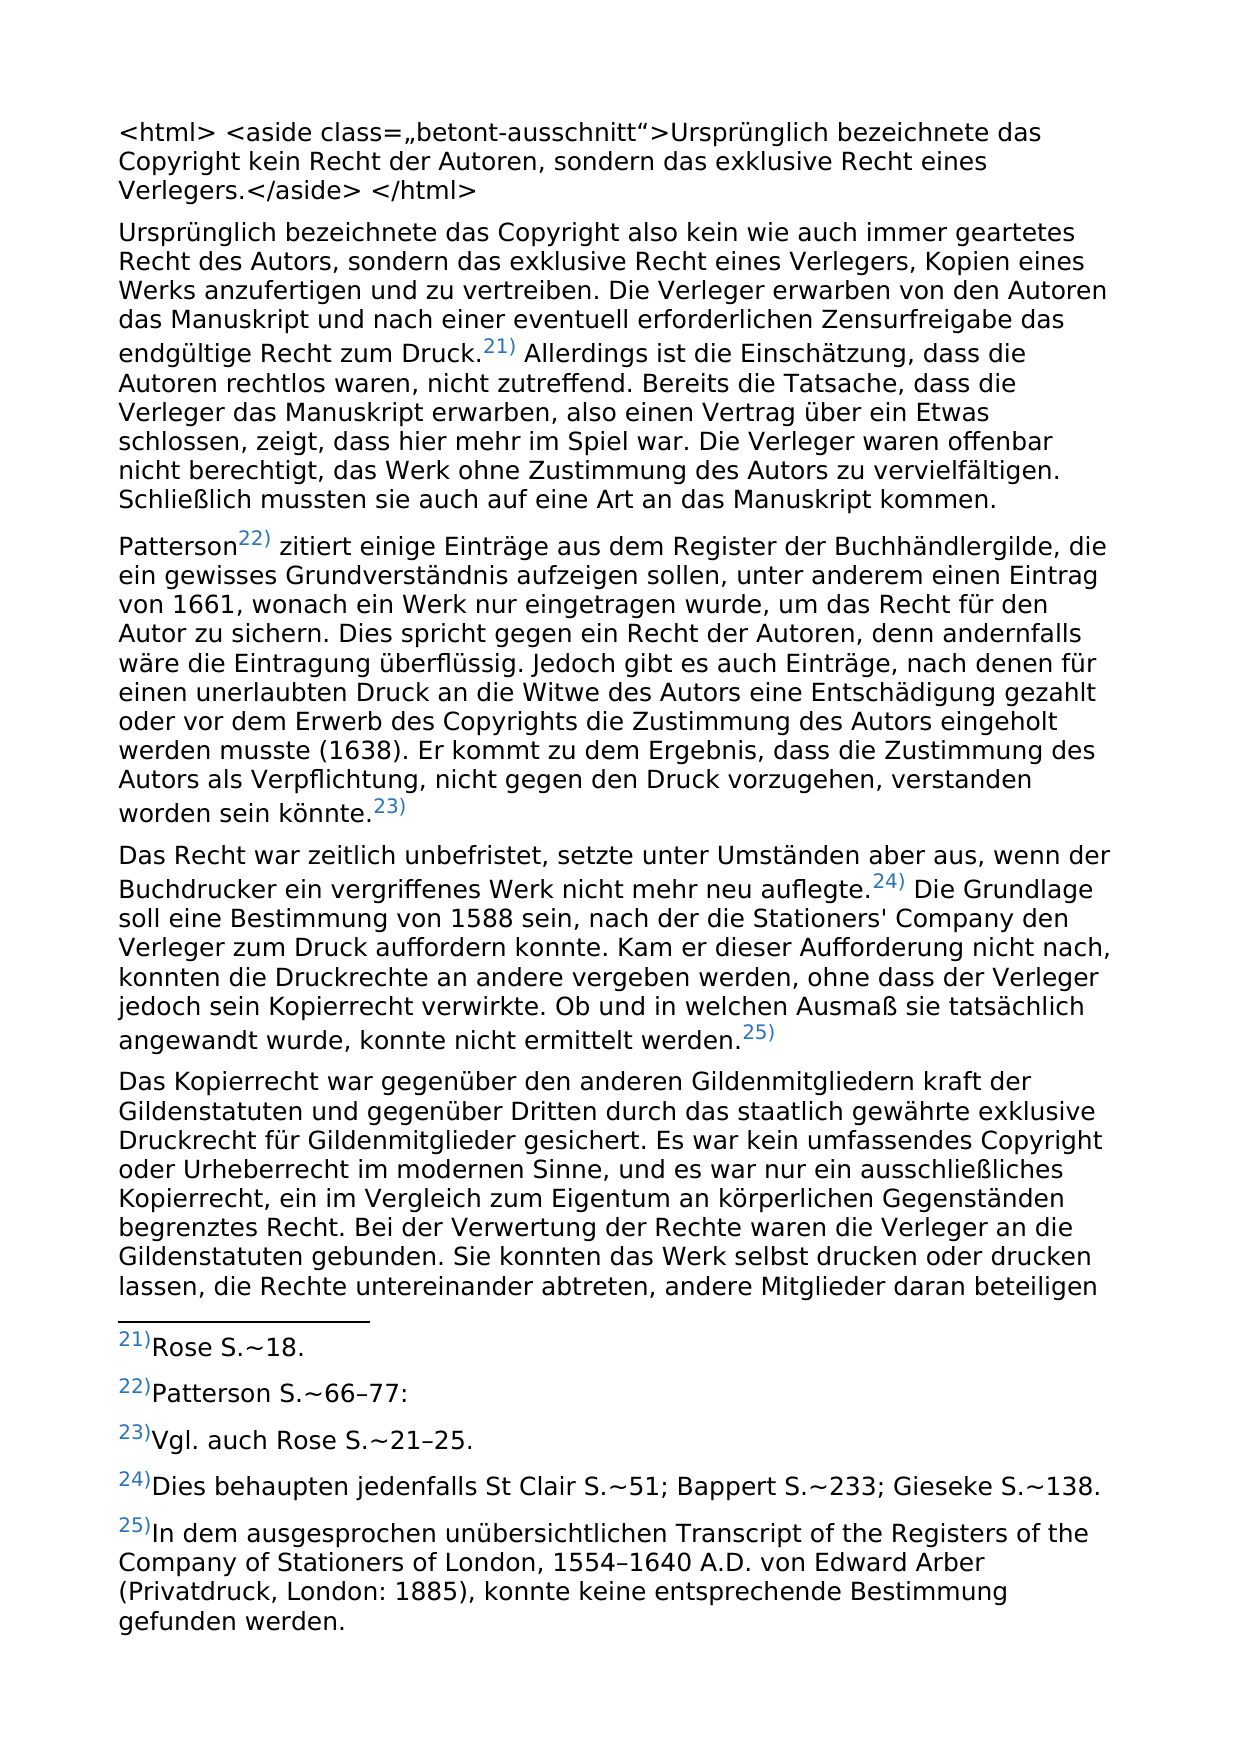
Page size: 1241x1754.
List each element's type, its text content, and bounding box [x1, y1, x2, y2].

text Das Kopierrecht war gegenüber den anderen Gildenmitgliedern kraft der Gildenstatuten und gegenüber Dritten durch das staatlich gewährte exklusive Druckrecht für Gildenmitglieder gesichert. Es war kein umfassendes Copyright oder Urheberrecht im modernen Sinne, und es war nur ein ausschließliches Kopierrecht, ein im Vergleich zum Eigentum an körperlichen Gegenständen begrenztes Recht. Bei der Verwertung der Rechte waren die Verleger an die Gildenstatuten gebunden. Sie konnten das Werk selbst drucken oder drucken lassen, die Rechte untereinander abtreten, andere Mitglieder daran beteiligen [118, 1068, 1122, 1301]
text <html> <aside class=„betont-ausschnitt“>Ursprünglich bezeichnete das Copyright kein Recht der Autoren, sondern das exklusive Recht eines Verlegers.</aside> </html> [118, 118, 1122, 206]
text In dem ausgesprochen unübersichtlichen Transcript of the Registers of the Company of Stationers of London, 1554–1640 A.D. von Edward Arber (Privatdruck, London: 1885), konnte keine entsprechende Bestimmung gefunden werden. [118, 1514, 1122, 1636]
text Das Recht war zeitlich unbefristet, setzte unter Umständen aber aus, wenn der Buchdrucker ein vergriffenes Werk nicht mehr neu auflegte. Die Grundlage soll eine Bestimmung von 1588 sein, nach der die Stationers' Company den Verleger zum Druck auffordern konnte. Kam er dieser Aufforderung nicht nach, konnten die Druckrechte an andere vergeben werden, ohne dass der Verleger jedoch sein Kopierrecht verwirkte. Ob und in welchen Ausmaß sie tatsächlich angewandt wurde, konnte nicht ermittelt werden. [118, 841, 1122, 1055]
text Ursprünglich bezeichnete das Copyright also kein wie auch immer geartetes Recht des Autors, sondern das exklusive Recht eines Verlegers, Kopien eines Werks anzufertigen und zu vertreiben. Die Verleger erwarben von den Autoren das Manuskript und nach einer eventuell erforderlichen Zensurfreigabe das endgültige Recht zum Druck. Allerdings ist die Einschätzung, dass die Autoren rechtlos waren, nicht zutreffend. Bereits die Tatsache, dass die Verleger das Manuskript erwarben, also einen Vertrag über ein Etwas schlossen, zeigt, dass hier mehr im Spiel war. Die Verleger waren offenbar nicht berechtigt, das Werk ohne Zustimmung des Autors zu vervielfältigen. Schließlich mussten sie auch auf eine Art an das Manuskript kommen. [118, 218, 1122, 515]
text Patterson zitiert einige Einträge aus dem Register der Buchhändlergilde, die ein gewisses Grundverständnis aufzeigen sollen, unter anderem einen Eintrag von 1661, wonach ein Werk nur eingetragen wurde, um das Recht für den Autor zu sichern. Dies spricht gegen ein Recht der Autoren, denn andernfalls wäre die Eintragung überflüssig. Jedoch gibt es auch Einträge, nach denen für einen unerlaubten Druck an die Witwe des Autors eine Entschädigung gezahlt oder vor dem Erwerb des Copyrights die Zustimmung des Autors eingeholt werden musste (1638). Er kommt zu dem Ergebnis, dass die Zustimmung des Autors als Verpflichtung, nicht gegen den Druck vorzugehen, verstanden worden sein könnte. [118, 527, 1122, 829]
text Dies behaupten jedenfalls St Clair S.~51; Bappert S.~233; Gieseke S.~138. [118, 1468, 1122, 1502]
text Rose S.~18. [118, 1328, 1122, 1362]
text Vgl. auch Rose S.~21–25. [118, 1421, 1122, 1455]
text Patterson S.~66–77: [118, 1374, 1122, 1409]
